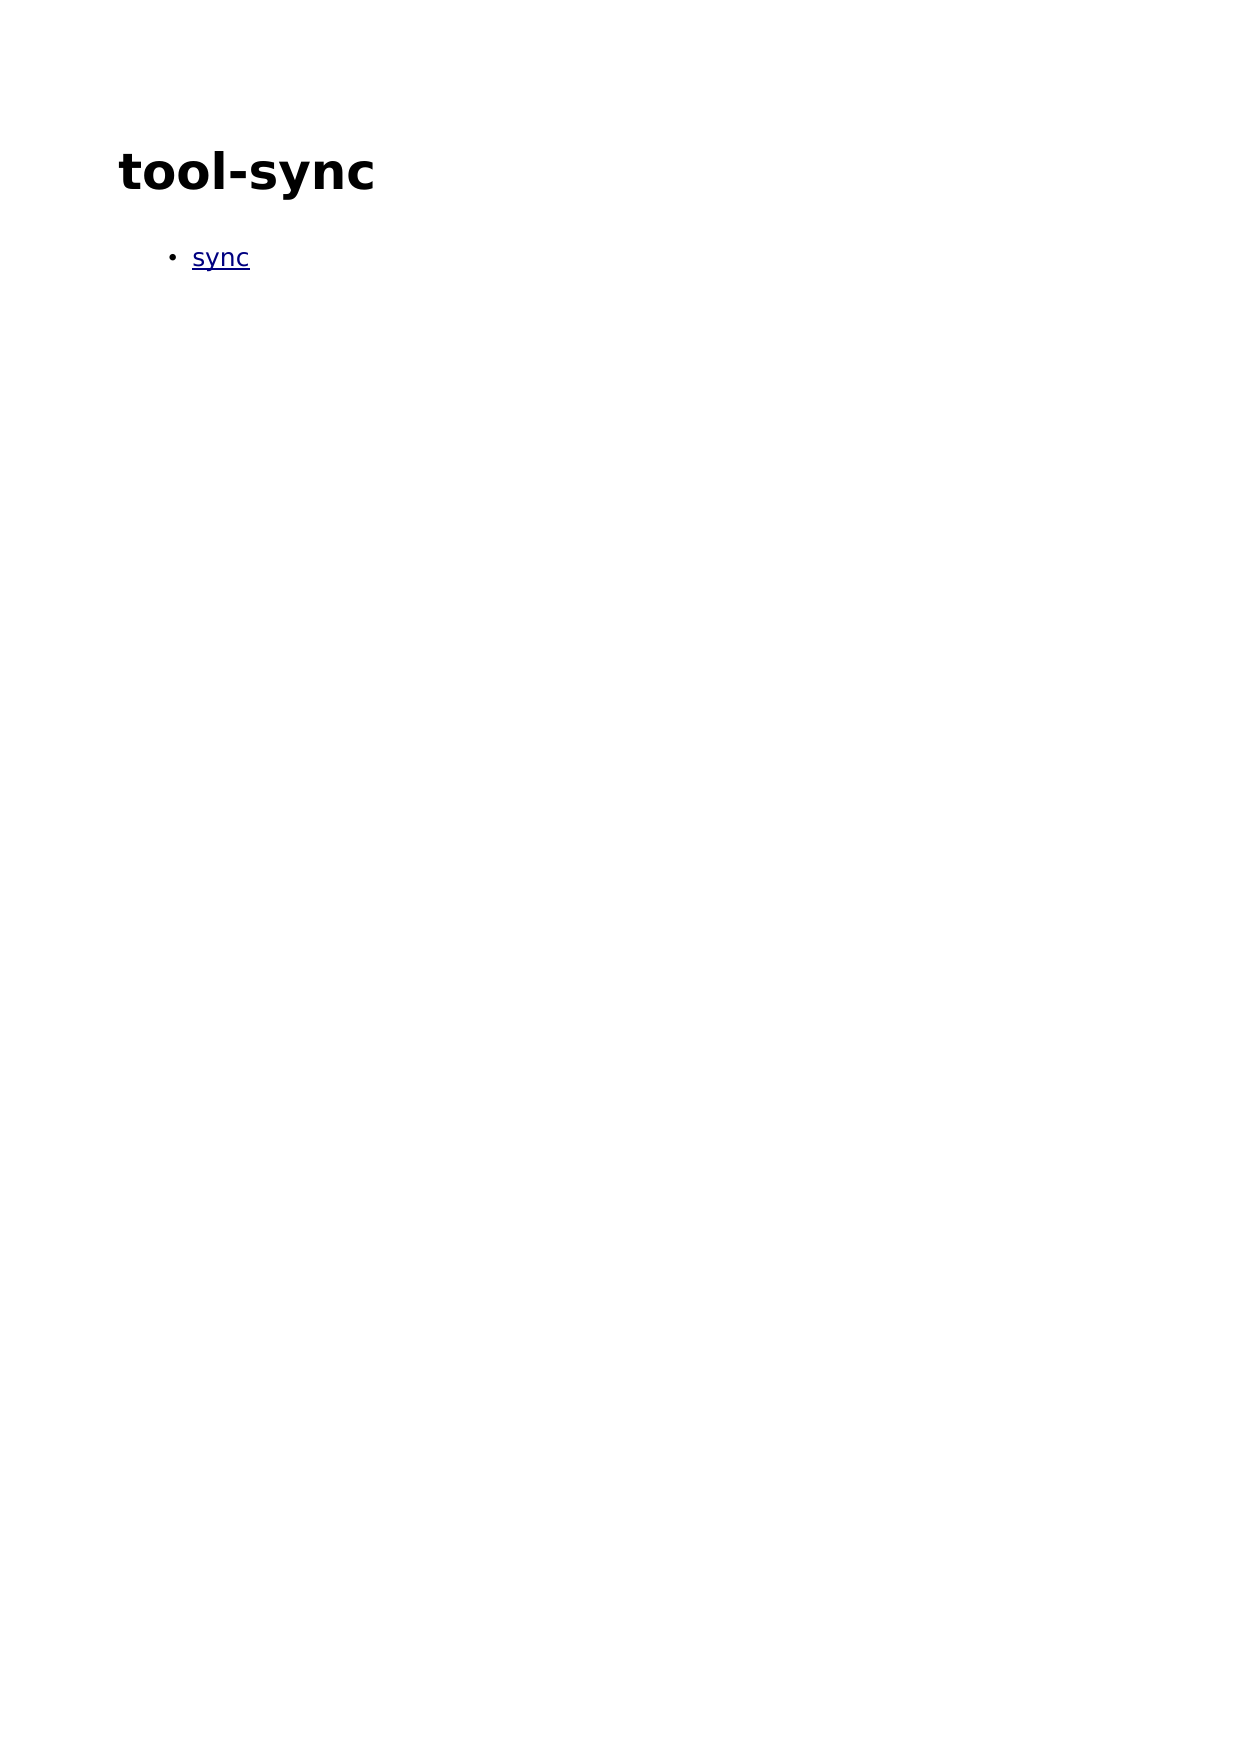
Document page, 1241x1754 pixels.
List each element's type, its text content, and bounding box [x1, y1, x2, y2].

subtitle tool-sync [118, 143, 1122, 201]
list sync [177, 243, 1122, 272]
